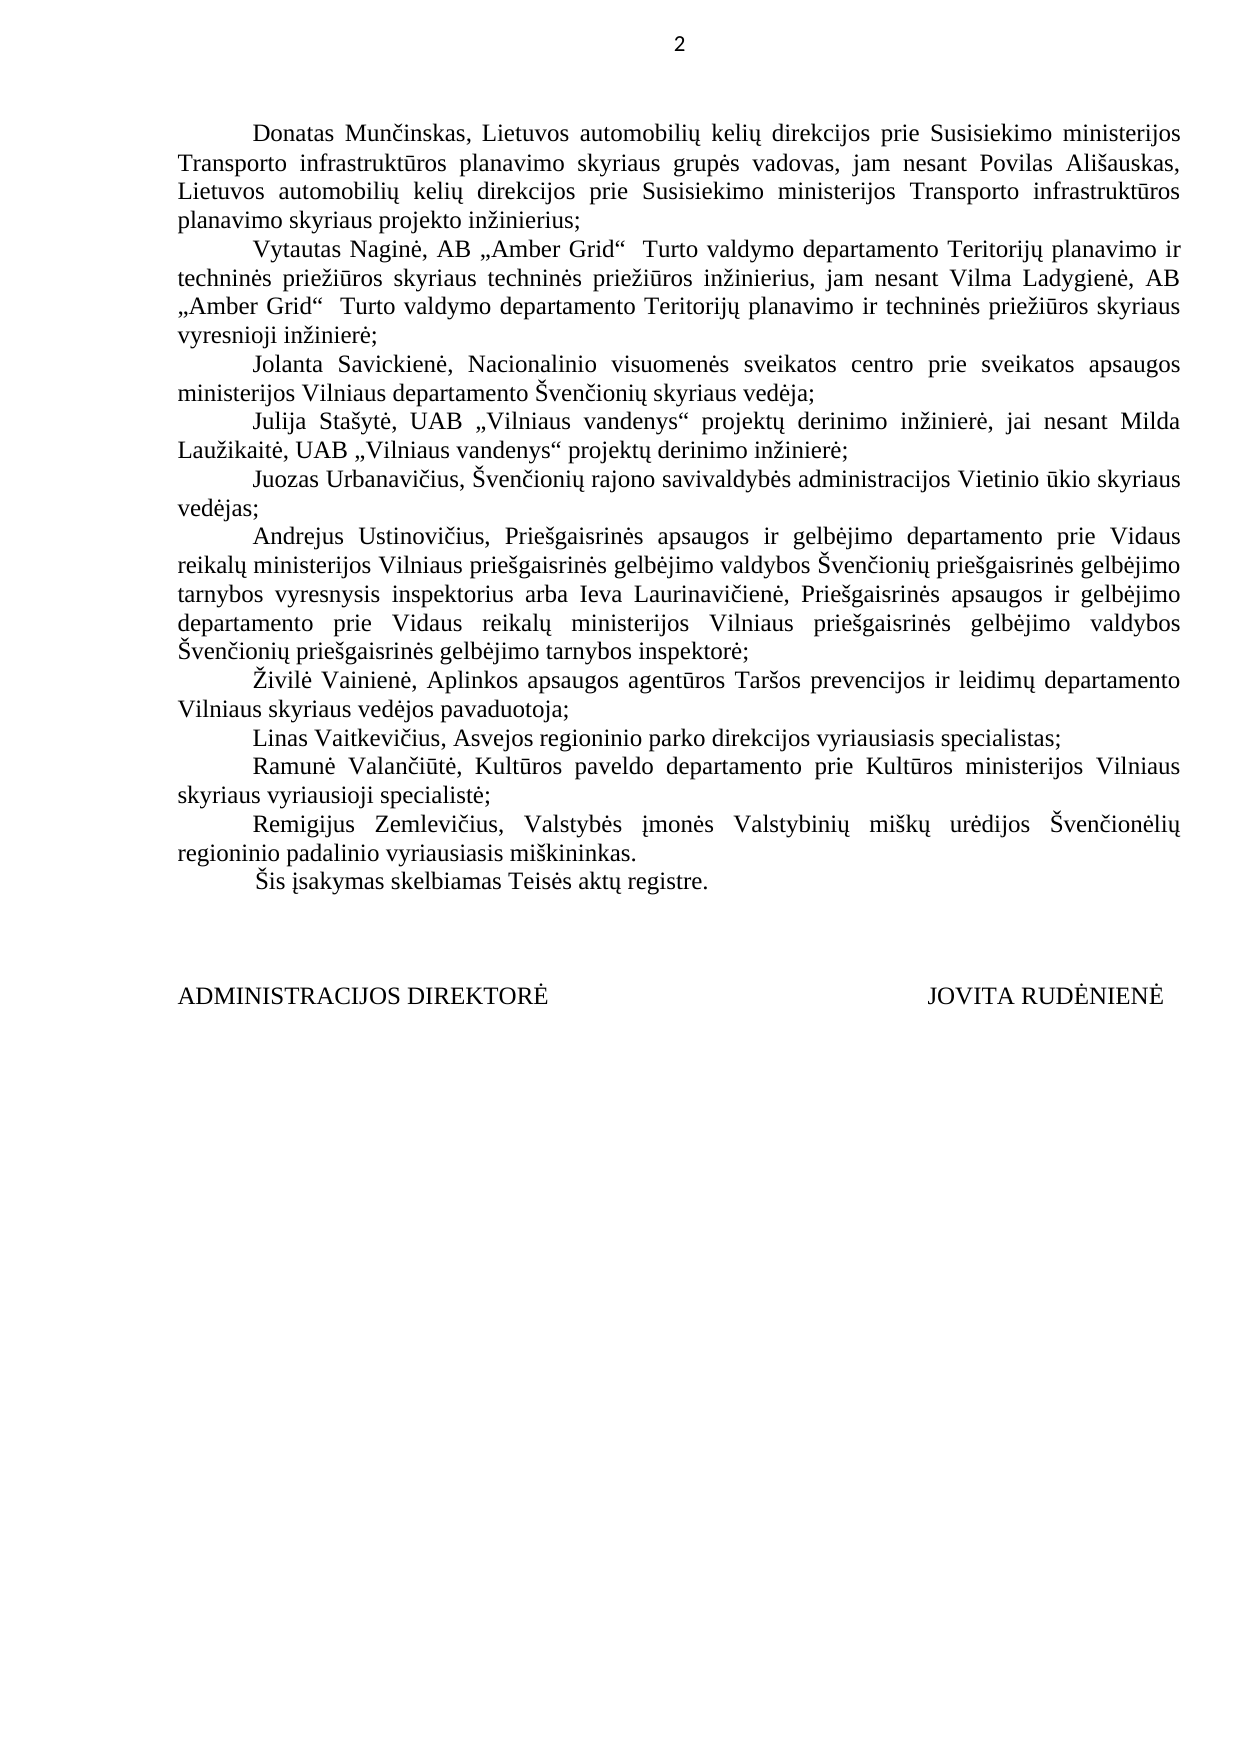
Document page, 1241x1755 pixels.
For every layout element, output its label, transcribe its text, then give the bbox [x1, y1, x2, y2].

text Julija Stašytė, UAB „Vilniaus vandenys“ projektų derinimo inžinierė, jai nesant Milda Laužikaitė, UAB „Vilniaus vandenys“ projektų derinimo inžinierė; [177, 406, 1181, 464]
text Juozas Urbanavičius, Švenčionių rajono savivaldybės administracijos Vietinio ūkio skyriaus vedėjas; [177, 464, 1181, 521]
text Ramunė Valančiūtė, Kultūros paveldo departamento prie Kultūros ministerijos Vilniaus skyriaus vyriausioji specialistė; [177, 751, 1181, 809]
text Donatas Munčinskas, Lietuvos automobilių kelių direkcijos prie Susisiekimo ministerijos Transporto infrastruktūros planavimo skyriaus grupės vadovas, jam nesant Povilas Ališauskas, Lietuvos automobilių kelių direkcijos prie Susisiekimo ministerijos Transporto infrastruktūros planavimo skyriaus projekto inžinierius; [177, 118, 1181, 234]
text Šis įsakymas skelbiamas Teisės aktų registre. [177, 866, 1181, 895]
text Linas Vaitkevičius, Asvejos regioninio parko direkcijos vyriausiasis specialistas; [177, 723, 1181, 751]
text Andrejus Ustinovičius, Priešgaisrinės apsaugos ir gelbėjimo departamento prie Vidaus reikalų ministerijos Vilniaus priešgaisrinės gelbėjimo valdybos Švenčionių priešgaisrinės gelbėjimo tarnybos vyresnysis inspektorius arba Ieva Laurinavičienė, Priešgaisrinės apsaugos ir gelbėjimo departamento prie Vidaus reikalų ministerijos Vilniaus priešgaisrinės gelbėjimo valdybos Švenčionių priešgaisrinės gelbėjimo tarnybos inspektorė; [177, 521, 1181, 665]
text Vytautas Naginė, AB „Amber Grid“ Turto valdymo departamento Teritorijų planavimo ir techninės priežiūros skyriaus techninės priežiūros inžinierius, jam nesant Vilma Ladygienė, AB „Amber Grid“ Turto valdymo departamento Teritorijų planavimo ir techninės priežiūros skyriaus vyresnioji inžinierė; [177, 234, 1181, 349]
text Jolanta Savickienė, Nacionalinio visuomenės sveikatos centro prie sveikatos apsaugos ministerijos Vilniaus departamento Švenčionių skyriaus vedėja; [177, 349, 1181, 406]
text Remigijus Zemlevičius, Valstybės įmonės Valstybinių miškų urėdijos Švenčionėlių regioninio padalinio vyriausiasis miškininkas. [177, 809, 1181, 866]
text Živilė Vainienė, Aplinkos apsaugos agentūros Taršos prevencijos ir leidimų departamento Vilniaus skyriaus vedėjos pavaduotoja; [177, 665, 1181, 723]
text ADMINISTRACIJOS DIREKTORĖ JOVITA RUDĖNIENĖ [177, 981, 1181, 1010]
